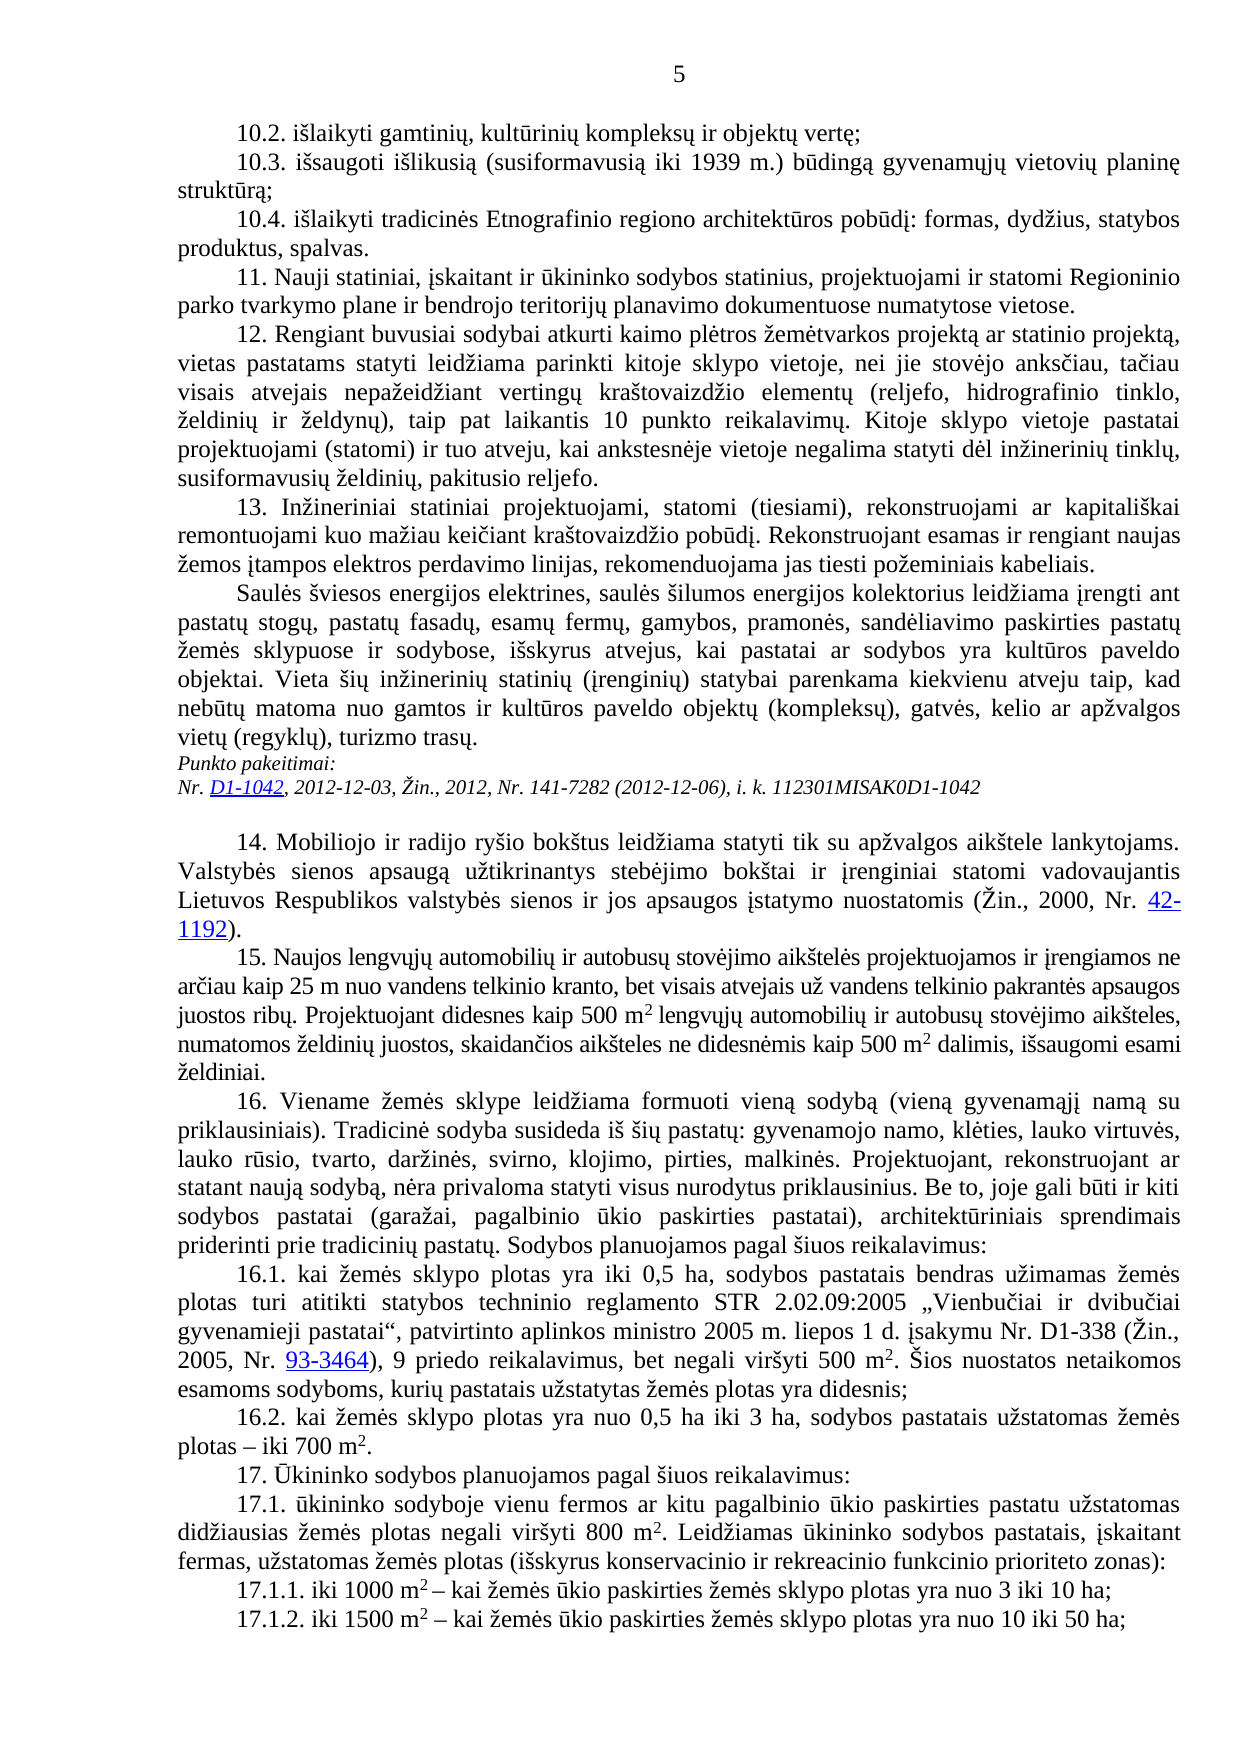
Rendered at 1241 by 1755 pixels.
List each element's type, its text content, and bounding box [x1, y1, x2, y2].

text 10.2. išlaikyti gamtinių, kultūrinių kompleksų ir objektų vertę; [177, 118, 1181, 147]
text 16.1. kai žemės sklypo plotas yra iki 0,5 ha, sodybos pastatais bendras užimamas žemės plotas turi atitikti statybos techninio reglamento STR 2.02.09:2005 „Vienbučiai ir dvibučiai gyvenamieji pastatai“, patvirtinto aplinkos ministro 2005 m. liepos 1 d. įsakymu Nr. D1-338 (Žin., 2005, Nr. 93-3464), 9 priedo reikalavimus, bet negali viršyti 500 m2. Šios nuostatos netaikomos esamoms sodyboms, kurių pastatais užstatytas žemės plotas yra didesnis; [177, 1259, 1181, 1402]
text 15. Naujos lengvųjų automobilių ir autobusų stovėjimo aikštelės projektuojamos ir įrengiamos ne arčiau kaip 25 m nuo vandens telkinio kranto, bet visais atvejais už vandens telkinio pakrantės apsaugos juostos ribų. Projektuojant didesnes kaip 500 m2 lengvųjų automobilių ir autobusų stovėjimo aikšteles, numatomos želdinių juostos, skaidančios aikšteles ne didesnėmis kaip 500 m2 dalimis, išsaugomi esami želdiniai. [177, 942, 1181, 1086]
text 12. Rengiant buvusiai sodybai atkurti kaimo plėtros žemėtvarkos projektą ar statinio projektą, vietas pastatams statyti leidžiama parinkti kitoje sklypo vietoje, nei jie stovėjo anksčiau, tačiau visais atvejais nepažeidžiant vertingų kraštovaizdžio elementų (reljefo, hidrografinio tinklo, želdinių ir želdynų), taip pat laikantis 10 punkto reikalavimų. Kitoje sklypo vietoje pastatai projektuojami (statomi) ir tuo atveju, kai ankstesnėje vietoje negalima statyti dėl inžinerinių tinklų, susiformavusių želdinių, pakitusio reljefo. [177, 319, 1181, 492]
text 14. Mobiliojo ir radijo ryšio bokštus leidžiama statyti tik su apžvalgos aikštele lankytojams. Valstybės sienos apsaugą užtikrinantys stebėjimo bokštai ir įrenginiai statomi vadovaujantis Lietuvos Respublikos valstybės sienos ir jos apsaugos įstatymo nuostatomis (Žin., 2000, Nr. 42-1192). [177, 827, 1181, 942]
text 17.1. ūkininko sodyboje vienu fermos ar kitu pagalbinio ūkio paskirties pastatu užstatomas didžiausias žemės plotas negali viršyti 800 m2. Leidžiamas ūkininko sodybos pastatais, įskaitant fermas, užstatomas žemės plotas (išskyrus konservacinio ir rekreacinio funkcinio prioriteto zonas): [177, 1489, 1181, 1575]
text Nr. D1-1042, 2012-12-03, Žin., 2012, Nr. 141-7282 (2012-12-06), i. k. 112301MISAK0D1-1042 [177, 775, 1181, 799]
text 10.3. išsaugoti išlikusią (susiformavusią iki 1939 m.) būdingą gyvenamųjų vietovių planinę struktūrą; [177, 147, 1181, 204]
text 10.4. išlaikyti tradicinės Etnografinio regiono architektūros pobūdį: formas, dydžius, statybos produktus, spalvas. [177, 204, 1181, 262]
text 17.1.2. iki 1500 m2 – kai žemės ūkio paskirties žemės sklypo plotas yra nuo 10 iki 50 ha; [177, 1604, 1181, 1632]
text 17. Ūkininko sodybos planuojamos pagal šiuos reikalavimus: [177, 1460, 1181, 1489]
text Saulės šviesos energijos elektrines, saulės šilumos energijos kolektorius leidžiama įrengti ant pastatų stogų, pastatų fasadų, esamų fermų, gamybos, pramonės, sandėliavimo paskirties pastatų žemės sklypuose ir sodybose, išskyrus atvejus, kai pastatai ar sodybos yra kultūros paveldo objektai. Vieta šių inžinerinių statinių (įrenginių) statybai parenkama kiekvienu atveju taip, kad nebūtų matoma nuo gamtos ir kultūros paveldo objektų (kompleksų), gatvės, kelio ar apžvalgos vietų (regyklų), turizmo trasų. [177, 578, 1181, 751]
text Punkto pakeitimai: [177, 751, 1181, 775]
text 16. Viename žemės sklype leidžiama formuoti vieną sodybą (vieną gyvenamąjį namą su priklausiniais). Tradicinė sodyba susideda iš šių pastatų: gyvenamojo namo, klėties, lauko virtuvės, lauko rūsio, tvarto, daržinės, svirno, klojimo, pirties, malkinės. Projektuojant, rekonstruojant ar statant naują sodybą, nėra privaloma statyti visus nurodytus priklausinius. Be to, joje gali būti ir kiti sodybos pastatai (garažai, pagalbinio ūkio paskirties pastatai), architektūriniais sprendimais priderinti prie tradicinių pastatų. Sodybos planuojamos pagal šiuos reikalavimus: [177, 1086, 1181, 1259]
text 11. Nauji statiniai, įskaitant ir ūkininko sodybos statinius, projektuojami ir statomi Regioninio parko tvarkymo plane ir bendrojo teritorijų planavimo dokumentuose numatytose vietose. [177, 262, 1181, 319]
text 13. Inžineriniai statiniai projektuojami, statomi (tiesiami), rekonstruojami ar kapitališkai remontuojami kuo mažiau keičiant kraštovaizdžio pobūdį. Rekonstruojant esamas ir rengiant naujas žemos įtampos elektros perdavimo linijas, rekomenduojama jas tiesti požeminiais kabeliais. [177, 492, 1181, 578]
text 17.1.1. iki 1000 m2 – kai žemės ūkio paskirties žemės sklypo plotas yra nuo 3 iki 10 ha; [177, 1575, 1181, 1604]
text 16.2. kai žemės sklypo plotas yra nuo 0,5 ha iki 3 ha, sodybos pastatais užstatomas žemės plotas – iki 700 m2. [177, 1402, 1181, 1460]
